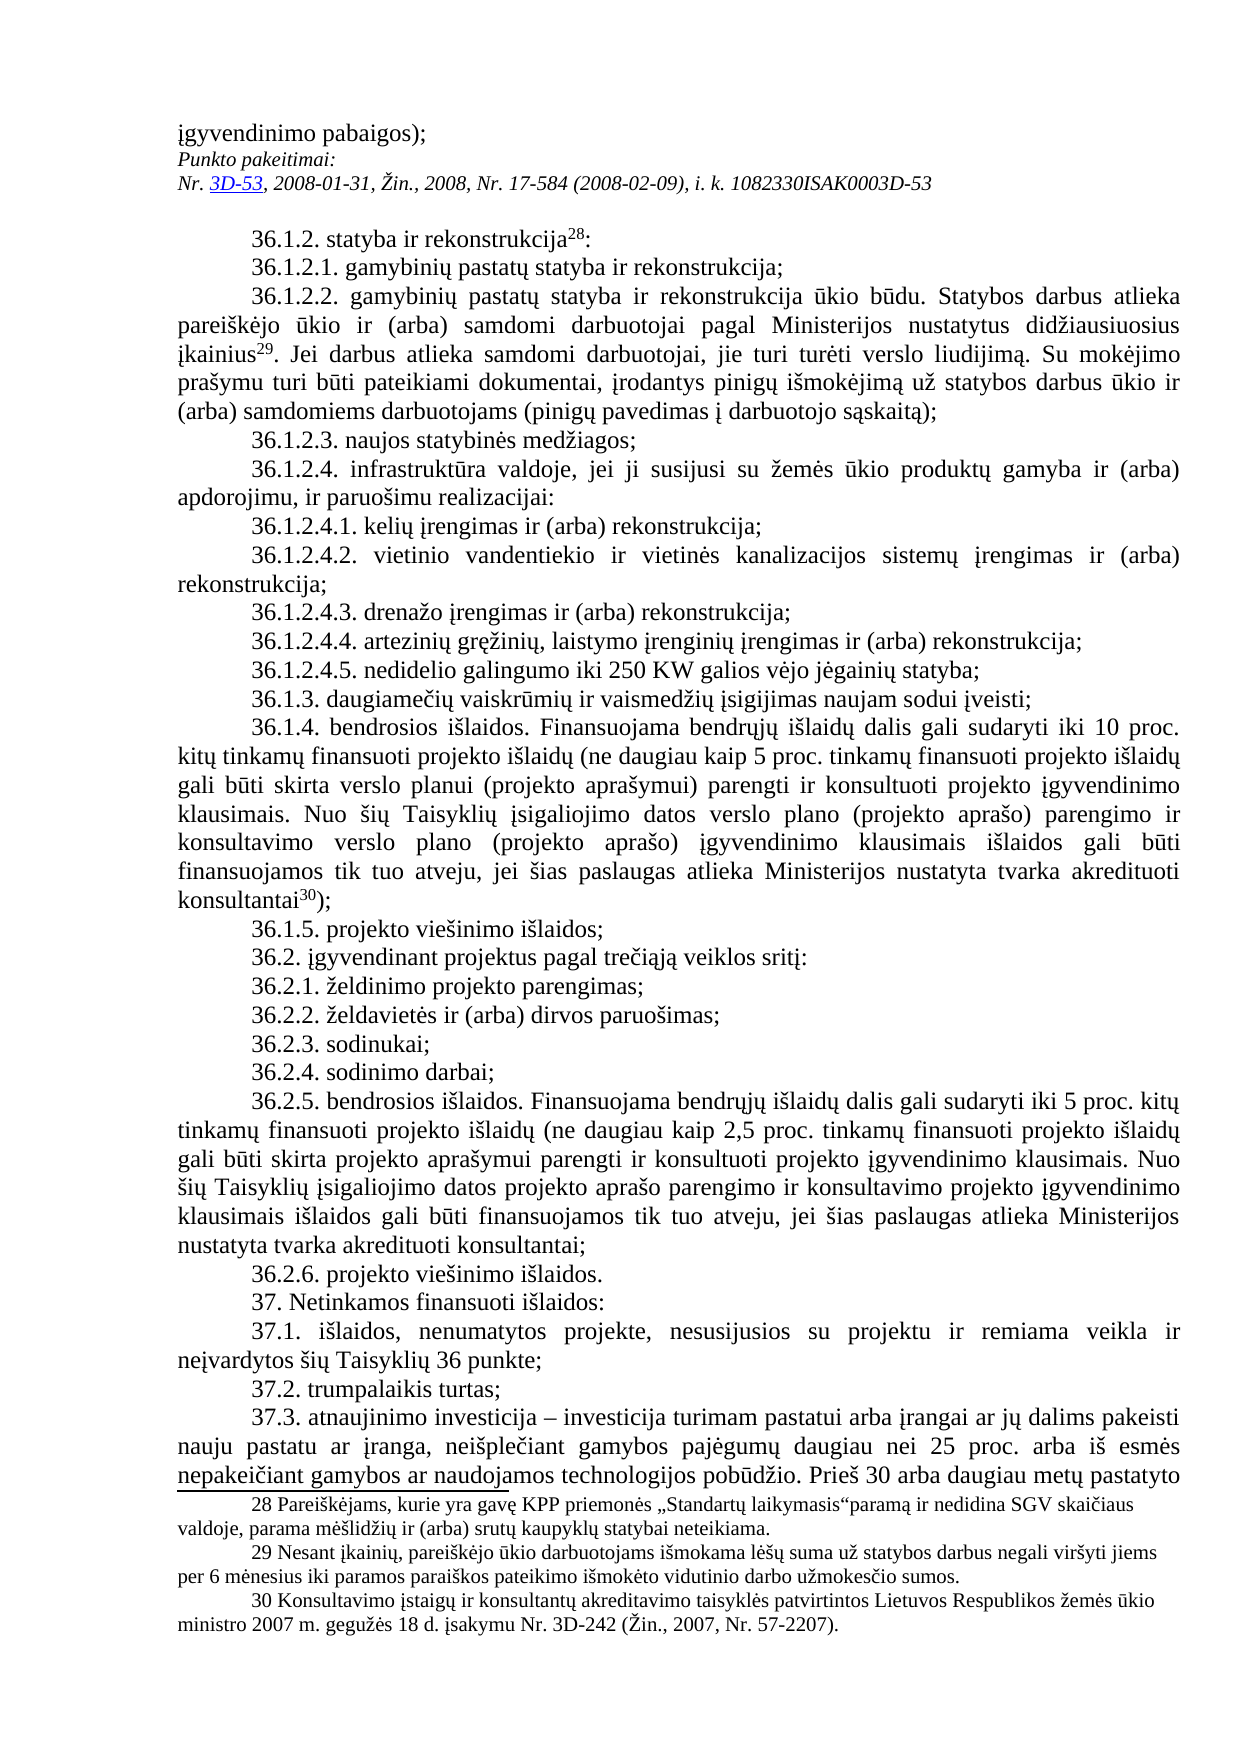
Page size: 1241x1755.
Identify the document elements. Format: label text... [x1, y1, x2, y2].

text 36.1.2.4.3. drenažo įrengimas ir (arba) rekonstrukcija; [177, 597, 1181, 626]
text Pareiškėjams, kurie yra gavę KPP priemonės „Standartų laikymasis“paramą ir nedidina SGV skaičiaus valdoje, parama mėšlidžių ir (arba) srutų kaupyklų statybai neteikiama. [177, 1492, 1181, 1540]
text 36.1.2.4.5. nedidelio galingumo iki 250 KW galios vėjo jėgainių statyba; [177, 655, 1181, 684]
text 36.1.2.4.4. artezinių gręžinių, laistymo įrenginių įrengimas ir (arba) rekonstrukcija; [177, 626, 1181, 655]
text 36.1.2.4.1. kelių įrengimas ir (arba) rekonstrukcija; [177, 511, 1181, 540]
text 36.2.2. želdavietės ir (arba) dirvos paruošimas; [177, 1000, 1181, 1029]
text 36.1.2.4.2. vietinio vandentiekio ir vietinės kanalizacijos sistemų įrengimas ir (arba) rekonstrukcija; [177, 540, 1181, 597]
text 36.1.2.2. gamybinių pastatų statyba ir rekonstrukcija ūkio būdu. Statybos darbus atlieka pareiškėjo ūkio ir (arba) samdomi darbuotojai pagal Ministerijos nustatytus didžiausiuosius įkainius. Jei darbus atlieka samdomi darbuotojai, jie turi turėti verslo liudijimą. Su mokėjimo prašymu turi būti pateikiami dokumentai, įrodantys pinigų išmokėjimą už statybos darbus ūkio ir (arba) samdomiems darbuotojams (pinigų pavedimas į darbuotojo sąskaitą); [177, 281, 1181, 425]
text 36.2.1. želdinimo projekto parengimas; [177, 971, 1181, 1000]
text 36.2.5. bendrosios išlaidos. Finansuojama bendrųjų išlaidų dalis gali sudaryti iki 5 proc. kitų tinkamų finansuoti projekto išlaidų (ne daugiau kaip 2,5 proc. tinkamų finansuoti projekto išlaidų gali būti skirta projekto aprašymui parengti ir konsultuoti projekto įgyvendinimo klausimais. Nuo šių Taisyklių įsigaliojimo datos projekto aprašo parengimo ir konsultavimo projekto įgyvendinimo klausimais išlaidos gali būti finansuojamos tik tuo atveju, jei šias paslaugas atlieka Ministerijos nustatyta tvarka akredituoti konsultantai; [177, 1086, 1181, 1259]
text Nr. 3D-53, 2008-01-31, Žin., 2008, Nr. 17-584 (2008-02-09), i. k. 1082330ISAK0003D-53 [177, 171, 1181, 195]
text 36.2.3. sodinukai; [177, 1029, 1181, 1057]
text 36.2.6. projekto viešinimo išlaidos. [177, 1259, 1181, 1287]
text 37.2. trumpalaikis turtas; [177, 1374, 1181, 1402]
text 37.1. išlaidos, nenumatytos projekte, nesusijusios su projektu ir remiama veikla ir neįvardytos šių Taisyklių 36 punkte; [177, 1316, 1181, 1374]
text 37. Netinkamos finansuoti išlaidos: [177, 1287, 1181, 1316]
text Nesant įkainių, pareiškėjo ūkio darbuotojams išmokama lėšų suma už statybos darbus negali viršyti jiems per 6 mėnesius iki paramos paraiškos pateikimo išmokėto vidutinio darbo užmokesčio sumos. [177, 1540, 1181, 1588]
text 36.2.4. sodinimo darbai; [177, 1057, 1181, 1086]
text Konsultavimo įstaigų ir konsultantų akreditavimo taisyklės patvirtintos Lietuvos Respublikos žemės ūkio ministro 2007 m. gegužės 18 d. įsakymu Nr. 3D-242 (Žin., 2007, Nr. 57-2207). [177, 1588, 1181, 1636]
text 36.2. įgyvendinant projektus pagal trečiąją veiklos sritį: [177, 942, 1181, 971]
text 36.1.2. statyba ir rekonstrukcija: [177, 224, 1181, 252]
text 37.3. atnaujinimo investicija – investicija turimam pastatui arba įrangai ar jų dalims pakeisti nauju pastatu ar įranga, neišplečiant gamybos pajėgumų daugiau nei 25 proc. arba iš esmės nepakeičiant gamybos ar naudojamos technologijos pobūdžio. Prieš 30 arba daugiau metų pastatyto [177, 1402, 1181, 1489]
text 36.1.2.4. infrastruktūra valdoje, jei ji susijusi su žemės ūkio produktų gamyba ir (arba) apdorojimu, ir paruošimu realizacijai: [177, 454, 1181, 511]
text 36.1.4. bendrosios išlaidos. Finansuojama bendrųjų išlaidų dalis gali sudaryti iki 10 proc. kitų tinkamų finansuoti projekto išlaidų (ne daugiau kaip 5 proc. tinkamų finansuoti projekto išlaidų gali būti skirta verslo planui (projekto aprašymui) parengti ir konsultuoti projekto įgyvendinimo klausimais. Nuo šių Taisyklių įsigaliojimo datos verslo plano (projekto aprašo) parengimo ir konsultavimo verslo plano (projekto aprašo) įgyvendinimo klausimais išlaidos gali būti finansuojamos tik tuo atveju, jei šias paslaugas atlieka Ministerijos nustatyta tvarka akredituoti konsultantai); [177, 712, 1181, 914]
text 36.1.2.1. gamybinių pastatų statyba ir rekonstrukcija; [177, 252, 1181, 281]
text Punkto pakeitimai: [177, 147, 1181, 171]
text 36.1.2.3. naujos statybinės medžiagos; [177, 425, 1181, 454]
text įgyvendinimo pabaigos); [177, 118, 1181, 147]
text 36.1.3. daugiamečių vaiskrūmių ir vaismedžių įsigijimas naujam sodui įveisti; [177, 684, 1181, 712]
text 36.1.5. projekto viešinimo išlaidos; [177, 914, 1181, 942]
